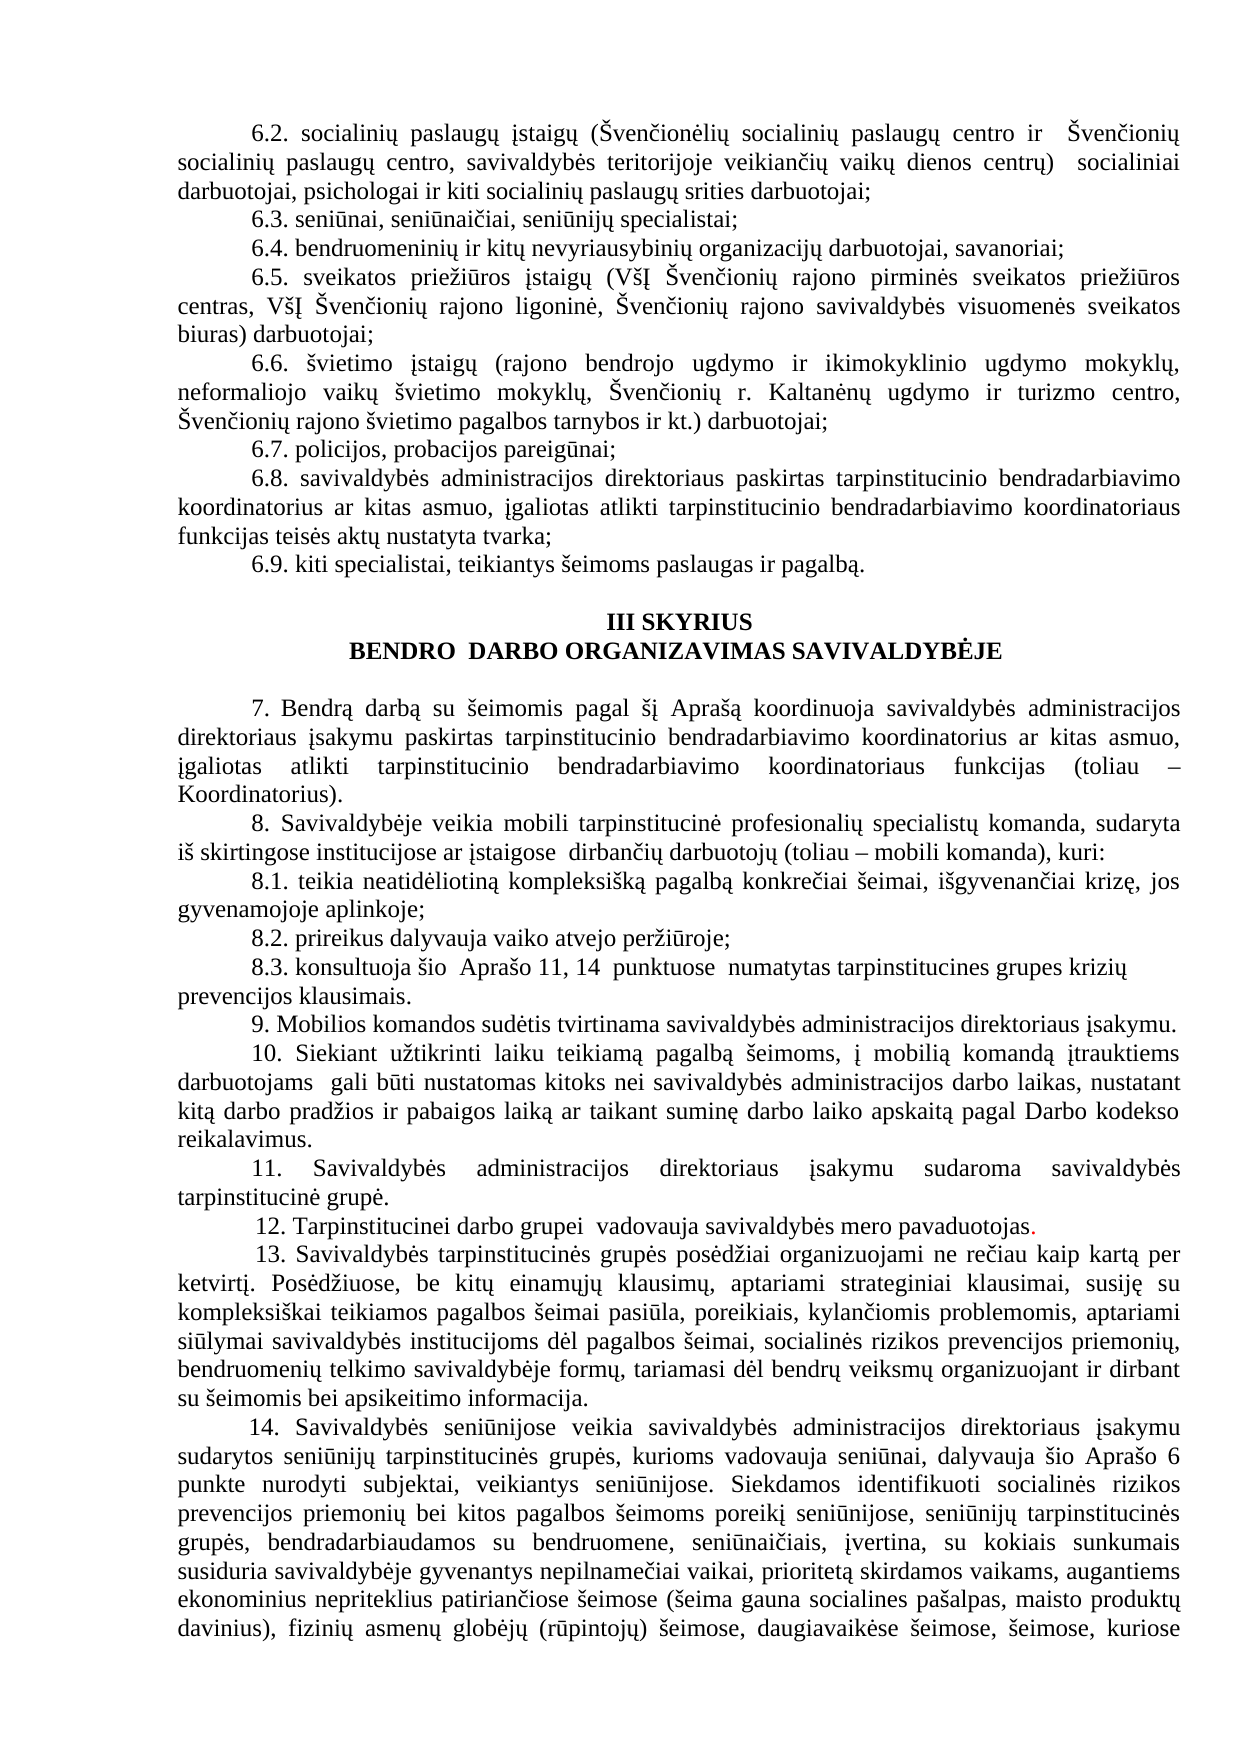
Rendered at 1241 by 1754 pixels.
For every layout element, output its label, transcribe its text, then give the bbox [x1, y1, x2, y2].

text 12. Tarpinstitucinei darbo grupei vadovauja savivaldybės mero pavaduotojas. [177, 1211, 1181, 1239]
text 14. Savivaldybės seniūnijose veikia savivaldybės administracijos direktoriaus įsakymu sudarytos seniūnijų tarpinstitucinės grupės, kurioms vadovauja seniūnai, dalyvauja šio Aprašo 6 punkte nurodyti subjektai, veikiantys seniūnijose. Siekdamos identifikuoti socialinės rizikos prevencijos priemonių bei kitos pagalbos šeimoms poreikį seniūnijose, seniūnijų tarpinstitucinės grupės, bendradarbiaudamos su bendruomene, seniūnaičiais, įvertina, su kokiais sunkumais susiduria savivaldybėje gyvenantys nepilnamečiai vaikai, prioritetą skirdamos vaikams, augantiems ekonominius nepriteklius patiriančiose šeimose (šeima gauna socialines pašalpas, maisto produktų davinius), fizinių asmenų globėjų (rūpintojų) šeimose, daugiavaikėse šeimose, šeimose, kuriose [177, 1412, 1181, 1642]
text 6.8. savivaldybės administracijos direktoriaus paskirtas tarpinstitucinio bendradarbiavimo koordinatorius ar kitas asmuo, įgaliotas atlikti tarpinstitucinio bendradarbiavimo koordinatoriaus funkcijas teisės aktų nustatyta tvarka; [177, 463, 1181, 549]
text 6.3. seniūnai, seniūnaičiai, seniūnijų specialistai; [177, 204, 1181, 233]
text 6.6. švietimo įstaigų (rajono bendrojo ugdymo ir ikimokyklinio ugdymo mokyklų, neformaliojo vaikų švietimo mokyklų, Švenčionių r. Kaltanėnų ugdymo ir turizmo centro, Švenčionių rajono švietimo pagalbos tarnybos ir kt.) darbuotojai; [177, 348, 1181, 434]
text 6.9. kiti specialistai, teikiantys šeimoms paslaugas ir pagalbą. [177, 549, 1181, 578]
text 6.5. sveikatos priežiūros įstaigų (VšĮ Švenčionių rajono pirminės sveikatos priežiūros centras, VšĮ Švenčionių rajono ligoninė, Švenčionių rajono savivaldybės visuomenės sveikatos biuras) darbuotojai; [177, 262, 1181, 348]
text 8.2. prireikus dalyvauja vaiko atvejo peržiūroje; [177, 923, 1181, 952]
text 8.3. konsultuoja šio Aprašo 11, 14 punktuose numatytas tarpinstitucines grupes krizių prevencijos klausimais. [177, 952, 1181, 1009]
text III SKYRIUS [177, 607, 1181, 636]
text 7. Bendrą darbą su šeimomis pagal šį Aprašą koordinuoja savivaldybės administracijos direktoriaus įsakymu paskirtas tarpinstitucinio bendradarbiavimo koordinatorius ar kitas asmuo, įgaliotas atlikti tarpinstitucinio bendradarbiavimo koordinatoriaus funkcijas (toliau – Koordinatorius). [177, 693, 1181, 808]
text 9. Mobilios komandos sudėtis tvirtinama savivaldybės administracijos direktoriaus įsakymu. [177, 1009, 1181, 1038]
text 8. Savivaldybėje veikia mobili tarpinstitucinė profesionalių specialistų komanda, sudaryta iš skirtingose institucijose ar įstaigose dirbančių darbuotojų (toliau – mobili komanda), kuri: [177, 808, 1181, 866]
text 6.7. policijos, probacijos pareigūnai; [177, 434, 1181, 463]
text 6.2. socialinių paslaugų įstaigų (Švenčionėlių socialinių paslaugų centro ir Švenčionių socialinių paslaugų centro, savivaldybės teritorijoje veikiančių vaikų dienos centrų) socialiniai darbuotojai, psichologai ir kiti socialinių paslaugų srities darbuotojai; [177, 118, 1181, 204]
text BENDRO DARBO ORGANIZAVIMAS SAVIVALDYBĖJE [177, 636, 1181, 664]
text 10. Siekiant užtikrinti laiku teikiamą pagalbą šeimoms, į mobilią komandą įtrauktiems darbuotojams gali būti nustatomas kitoks nei savivaldybės administracijos darbo laikas, nustatant kitą darbo pradžios ir pabaigos laiką ar taikant suminę darbo laiko apskaitą pagal Darbo kodekso reikalavimus. [177, 1038, 1181, 1153]
text 13. Savivaldybės tarpinstitucinės grupės posėdžiai organizuojami ne rečiau kaip kartą per ketvirtį. Posėdžiuose, be kitų einamųjų klausimų, aptariami strateginiai klausimai, susiję su kompleksiškai teikiamos pagalbos šeimai pasiūla, poreikiais, kylančiomis problemomis, aptariami siūlymai savivaldybės institucijoms dėl pagalbos šeimai, socialinės rizikos prevencijos priemonių, bendruomenių telkimo savivaldybėje formų, tariamasi dėl bendrų veiksmų organizuojant ir dirbant su šeimomis bei apsikeitimo informacija. [177, 1239, 1181, 1412]
text 6.4. bendruomeninių ir kitų nevyriausybinių organizacijų darbuotojai, savanoriai; [177, 233, 1181, 262]
text 8.1. teikia neatidėliotiną kompleksišką pagalbą konkrečiai šeimai, išgyvenančiai krizę, jos gyvenamojoje aplinkoje; [177, 866, 1181, 923]
text 11. Savivaldybės administracijos direktoriaus įsakymu sudaroma savivaldybės tarpinstitucinė grupė. [177, 1153, 1181, 1211]
